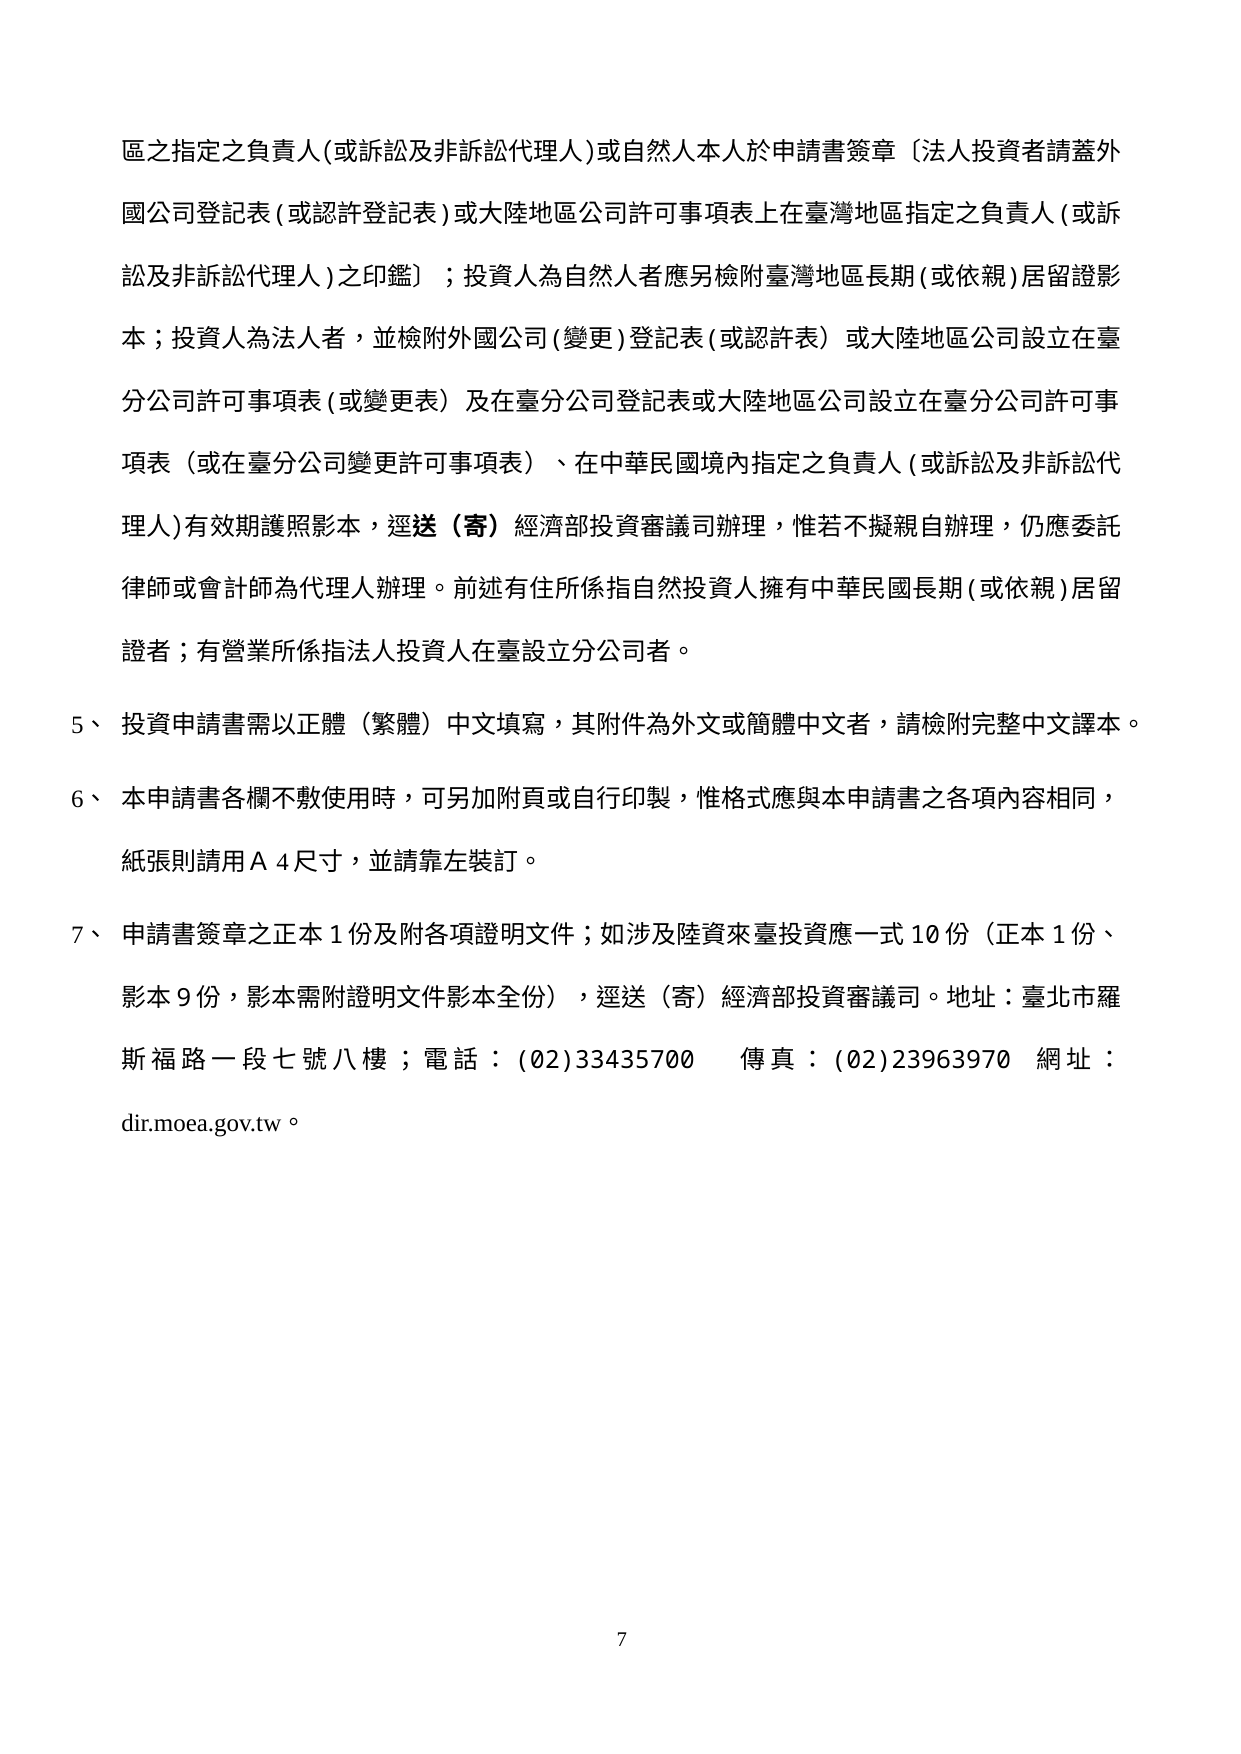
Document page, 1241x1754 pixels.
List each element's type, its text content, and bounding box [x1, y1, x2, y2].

list 本申請書各欄不敷使用時，可另加附頁或自行印製，惟格式應與本申請書之各項內容相同，紙張則請用Ａ4尺寸，並請靠左裝訂。 [71, 755, 1122, 880]
list 投資申請書需以正體（繁體）中文填寫，其附件為外文或簡體中文者，請檢附完整中文譯本。 [71, 681, 1122, 744]
list 區之指定之負責人(或訴訟及非訴訟代理人)或自然人本人於申請書簽章〔法人投資者請蓋外國公司登記表(或認許登記表)或大陸地區公司許可事項表上在臺灣地區指定之負責人(或訴訟及非訴訟代理人)之印鑑〕；投資人為自然人者應另檢附臺灣地區長期(或依親)居留證影本；投資人為法人者，並檢附外國公司(變更)登記表(或認許表）或大陸地區公司設立在臺分公司許可事項表(或變更表）及在臺分公司登記表或大陸地區公司設立在臺分公司許可事項表（或在臺分公司變更許可事項表）、在中華民國境內指定之負責人(或訴訟及非訴訟代理人)有效期護照影本，逕送（寄）經濟部投資審議司辦理，惟若不擬親自辦理，仍應委託律師或會計師為代理人辦理。前述有住所係指自然投資人擁有中華民國長期(或依親)居留證者；有營業所係指法人投資人在臺設立分公司者。 [71, 108, 1122, 670]
list 申請書簽章之正本1份及附各項證明文件；如涉及陸資來臺投資應一式10份（正本1份、影本9份，影本需附證明文件影本全份），逕送（寄）經濟部投資審議司。地址：臺北市羅斯福路一段七號八樓；電話：(02)33435700 傳真：(02)23963970 網址：dir.moea.gov.tw。 [71, 891, 1122, 1141]
